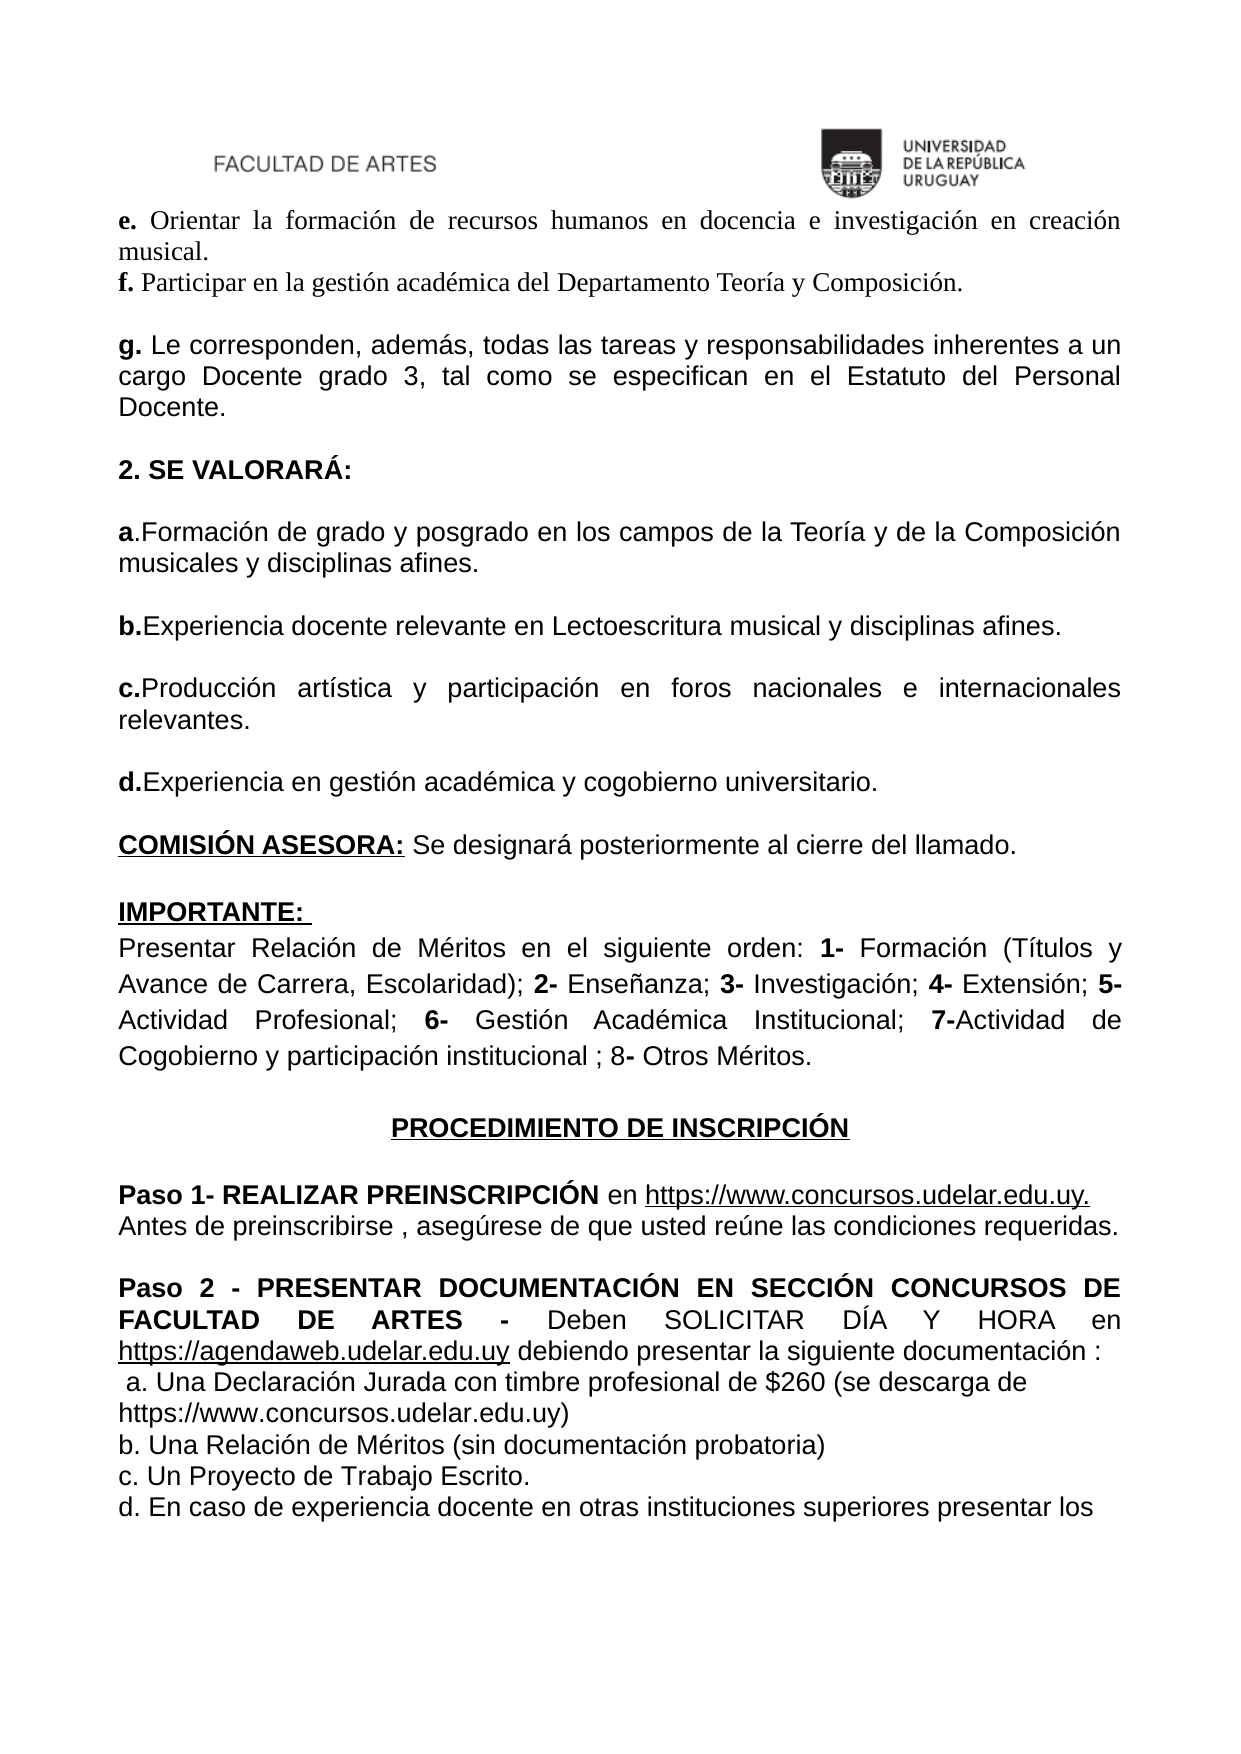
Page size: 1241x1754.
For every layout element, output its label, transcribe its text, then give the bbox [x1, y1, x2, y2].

text Paso 1- REALIZAR PREINSCRIPCIÓN en https://www.concursos.udelar.edu.uy. [118, 1179, 1122, 1210]
text Paso 2 - PRESENTAR DOCUMENTACIÓN EN SECCIÓN CONCURSOS DE FACULTAD DE ARTES - Deben SOLICITAR DÍA Y HORA en https://agendaweb.udelar.edu.uy debiendo presentar la siguiente documentación : [118, 1272, 1122, 1366]
text b.Experiencia docente relevante en Lectoescritura musical y disciplinas afines. [118, 610, 1122, 641]
text d. En caso de experiencia docente en otras instituciones superiores presentar los [118, 1491, 1122, 1522]
text c.Producción artística y participación en foros nacionales e internacionales relevantes. [118, 672, 1122, 735]
text a. Una Declaración Jurada con timbre profesional de $260 (se descarga de https://www.concursos.udelar.edu.uy) b. Una Relación de Méritos (sin documentación probatoria) c. Un Proyecto de Trabajo Escrito. [118, 1366, 1122, 1491]
text e. Orientar la formación de recursos humanos en docencia e investigación en creación musical. [118, 205, 1122, 266]
text IMPORTANTE: [118, 896, 1122, 927]
text Presentar Relación de Méritos en el siguiente orden: 1- Formación (Títulos y Avance de Carrera, Escolaridad); 2- Enseñanza; 3- Investigación; 4- Extensión; 5- Actividad Profesional; 6- Gestión Académica Institucional; 7-Actividad de Cogobierno y participación institucional ; 8- Otros Méritos. [118, 932, 1122, 1071]
text f. Participar en la gestión académica del Departamento Teoría y Composición. [118, 266, 1122, 298]
text Antes de preinscribirse , asegúrese de que usted reúne las condiciones requeridas. [118, 1210, 1122, 1241]
text 2. SE VALORARÁ: [118, 454, 1122, 485]
text COMISIÓN ASESORA: Se designará posteriormente al cierre del llamado. [118, 829, 1122, 860]
text d.Experiencia en gestión académica y cogobierno universitario. [118, 766, 1122, 797]
text a.Formación de grado y posgrado en los campos de la Teoría y de la Composición musicales y disciplinas afines. [118, 516, 1122, 579]
text g. Le corresponden, además, todas las tareas y responsabilidades inherentes a un cargo Docente grado 3, tal como se especifican en el Estatuto del Personal Docente. [118, 329, 1122, 422]
text PROCEDIMIENTO DE INSCRIPCIÓN [118, 1112, 1122, 1143]
picture [118, 118, 1123, 205]
